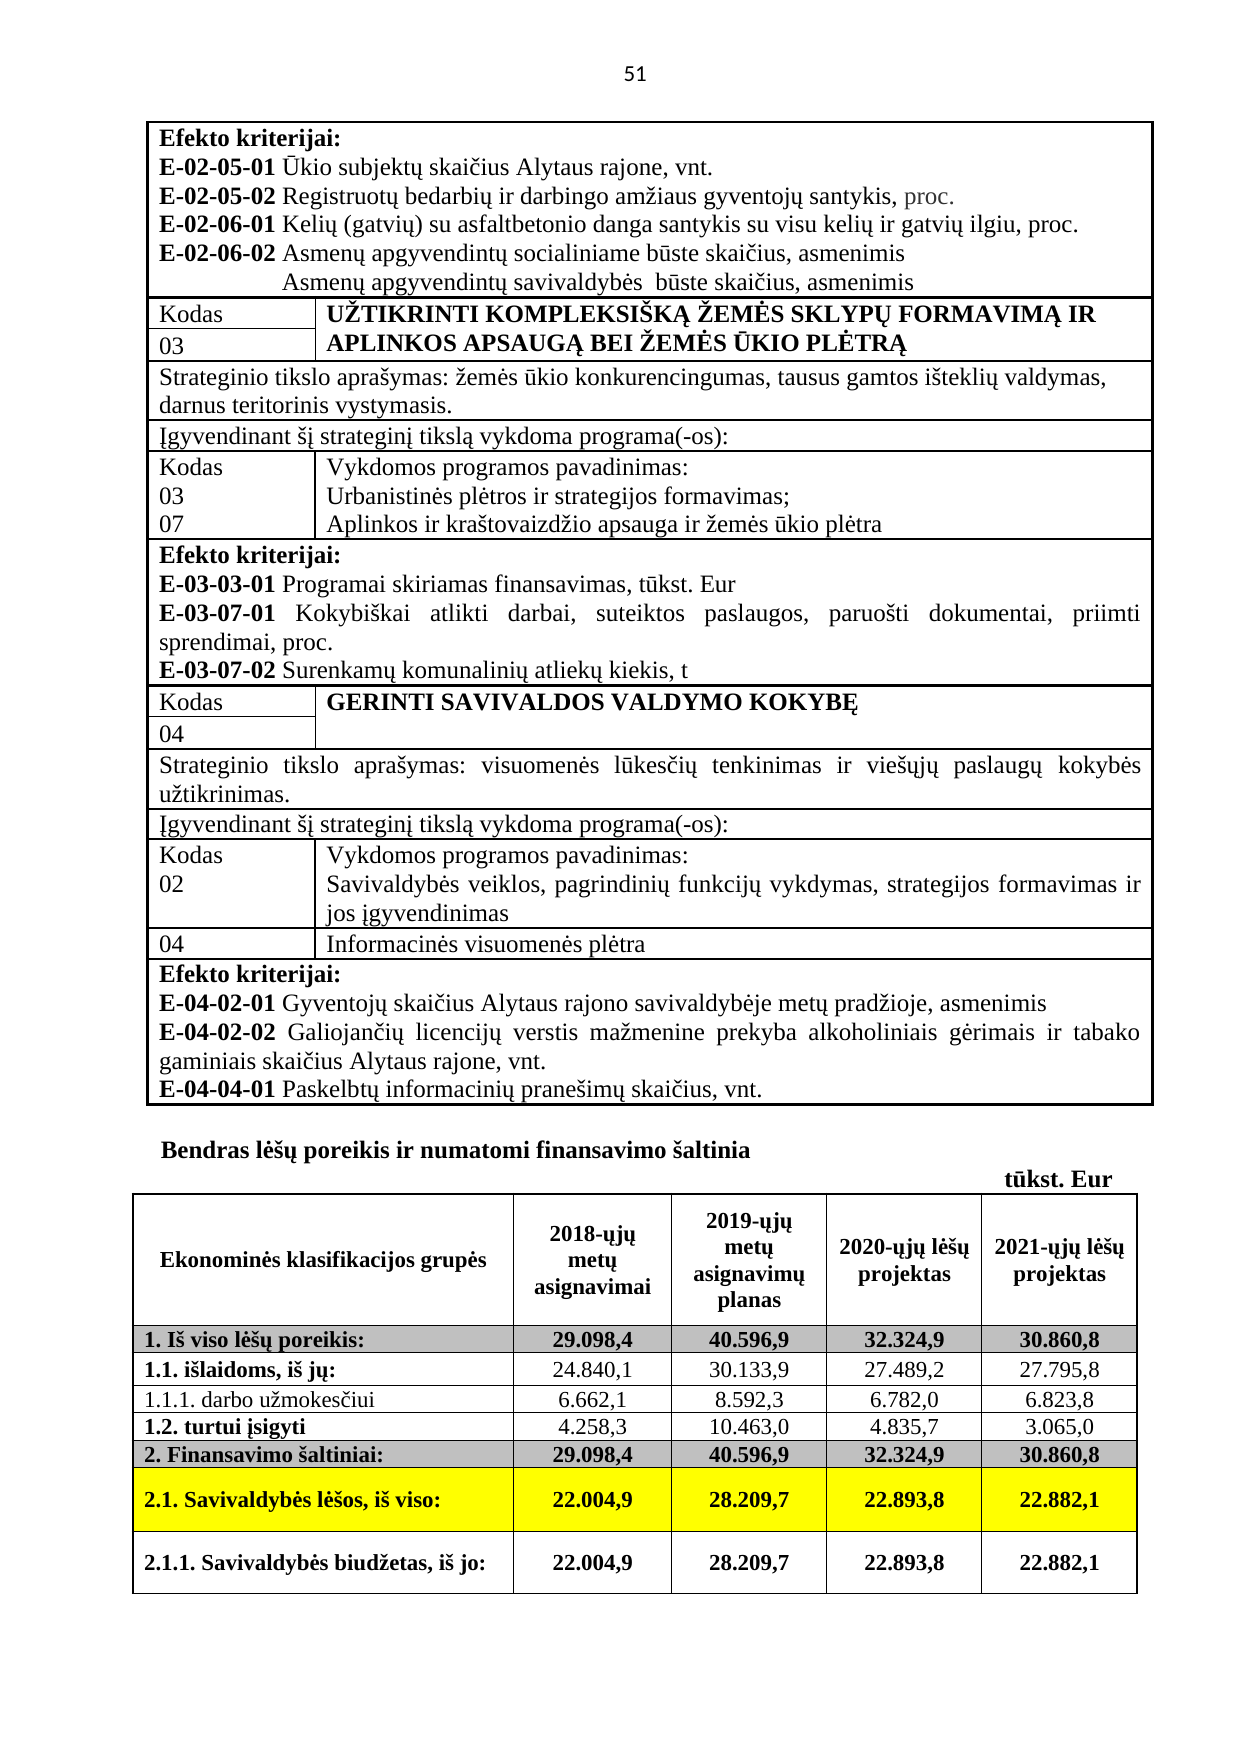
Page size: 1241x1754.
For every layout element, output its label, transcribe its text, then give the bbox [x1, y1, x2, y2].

table_header 2019-ųjų metų asignavimų planas [672, 1195, 826, 1325]
table_cell 30.860,8 [982, 1441, 1136, 1467]
table_cell Kodas 03 07 [149, 452, 314, 538]
table_cell Strateginio tikslo aprašymas: visuomenės lūkesčių tenkinimas ir viešųjų paslaugų kokybės užtikrinimas. [149, 750, 1151, 807]
table_cell 2.1. Savivaldybės lėšos, iš viso: [134, 1468, 513, 1531]
table_cell 1. Iš viso lėšų poreikis: [134, 1326, 513, 1352]
table_cell 22.004,9 [514, 1468, 671, 1531]
table_cell 3.065,0 [982, 1413, 1136, 1439]
table_cell 30.860,8 [982, 1326, 1136, 1352]
table_cell 32.324,9 [827, 1441, 981, 1467]
table_cell 24.840,1 [514, 1353, 671, 1385]
table_cell 1.2. turtui įsigyti [134, 1413, 513, 1439]
table_cell 6.823,8 [982, 1386, 1136, 1412]
table_header Ekonominės klasifikacijos grupės [134, 1195, 513, 1325]
table_header 2018-ųjų metų asignavimai [514, 1195, 671, 1325]
text tūkst. Eur [148, 1164, 1122, 1193]
table_cell 22.882,1 [982, 1532, 1136, 1593]
table_cell 2. Finansavimo šaltiniai: [134, 1441, 513, 1467]
table_cell Efekto kriterijai: E-03-03-01 Programai skiriamas finansavimas, tūkst. Eur E-03-07-01 Kokybiškai atlikti darbai, suteiktos paslaugos, paruošti dokumentai, priimti sprendimai, proc. E-03-07-02 Surenkamų komunalinių atliekų kiekis, t [149, 540, 1151, 684]
table_cell Kodas 02 [149, 840, 314, 927]
table_cell 1.1. išlaidoms, iš jų: [134, 1353, 513, 1385]
table_cell Efekto kriterijai: E-04-02-01 Gyventojų skaičius Alytaus rajono savivaldybėje metų pradžioje, asmenimis E-04-02-02 Galiojančių licencijų verstis mažmenine prekyba alkoholiniais gėrimais ir tabako gaminiais skaičius Alytaus rajone, vnt. E-04-04-01 Paskelbtų informacinių pranešimų skaičius, vnt. [149, 960, 1151, 1103]
table_cell 29.098,4 [514, 1441, 671, 1467]
table_cell 1.1.1. darbo užmokesčiui [134, 1386, 513, 1412]
table_cell 4.258,3 [514, 1413, 671, 1439]
table_cell 29.098,4 [514, 1326, 671, 1352]
table_cell Įgyvendinant šį strateginį tikslą vykdoma programa(-os): [149, 810, 1151, 838]
table_header 2020-ųjų lėšų projektas [827, 1195, 981, 1325]
table_cell Kodas [149, 687, 315, 716]
table_cell Vykdomos programos pavadinimas: Savivaldybės veiklos, pagrindinių funkcijų vykdymas, strategijos formavimas ir jos įgyvendinimas [316, 840, 1151, 927]
table_cell 28.209,7 [672, 1468, 826, 1531]
table_cell 22.882,1 [982, 1468, 1136, 1531]
table_cell 40.596,9 [672, 1441, 826, 1467]
table_cell 27.489,2 [827, 1353, 981, 1385]
table_cell 27.795,8 [982, 1353, 1136, 1385]
table_cell Užtikrinti kompleksišką žemės sklypų formavimą ir aplinkos apsaugą bei žemės ūkio plėtrą [316, 299, 1151, 359]
table_cell Efekto kriterijai: E-02-05-01 Ūkio subjektų skaičius Alytaus rajone, vnt. E-02-05-02 Registruotų bedarbių ir darbingo amžiaus gyventojų santykis, proc. E-02-06-01 Kelių (gatvių) su asfaltbetonio danga santykis su visu kelių ir gatvių ilgiu, proc. E-02-06-02 Asmenų apgyvendintų socialiniame būste skaičius, asmenimis Asmenų apgyvendintų savivaldybės būste skaičius, asmenimis [149, 123, 1151, 296]
table_cell Gerinti savivaldos valdymo kokybę [316, 687, 1151, 748]
table_cell 22.004,9 [514, 1532, 671, 1593]
table_cell Vykdomos programos pavadinimas: Urbanistinės plėtros ir strategijos formavimas; Aplinkos ir kraštovaizdžio apsauga ir žemės ūkio plėtra [316, 452, 1151, 538]
table_cell 30.133,9 [672, 1353, 826, 1385]
table_cell 2.1.1. Savivaldybės biudžetas, iš jo: [134, 1532, 513, 1593]
table_cell Informacinės visuomenės plėtra [316, 929, 1151, 957]
table_cell Įgyvendinant šį strateginį tikslą vykdoma programa(-os): [149, 421, 1151, 450]
table_cell 03 [149, 329, 315, 359]
table_cell 8.592,3 [672, 1386, 826, 1412]
table_cell 04 [149, 929, 314, 957]
text Bendras lėšų poreikis ir numatomi finansavimo šaltinia [148, 1135, 1122, 1164]
table_cell 22.893,8 [827, 1468, 981, 1531]
table_cell 32.324,9 [827, 1326, 981, 1352]
table_cell 40.596,9 [672, 1326, 826, 1352]
table_header 2021-ųjų lėšų projektas [982, 1195, 1136, 1325]
table_cell 6.662,1 [514, 1386, 671, 1412]
table_cell 28.209,7 [672, 1532, 826, 1593]
table_cell 10.463,0 [672, 1413, 826, 1439]
table_cell 22.893,8 [827, 1532, 981, 1593]
table_cell Strateginio tikslo aprašymas: žemės ūkio konkurencingumas, tausus gamtos išteklių valdymas, darnus teritorinis vystymasis. [149, 362, 1151, 419]
table_cell Kodas [149, 299, 315, 328]
table_cell 04 [149, 717, 315, 748]
table_cell 6.782,0 [827, 1386, 981, 1412]
table_cell 4.835,7 [827, 1413, 981, 1439]
